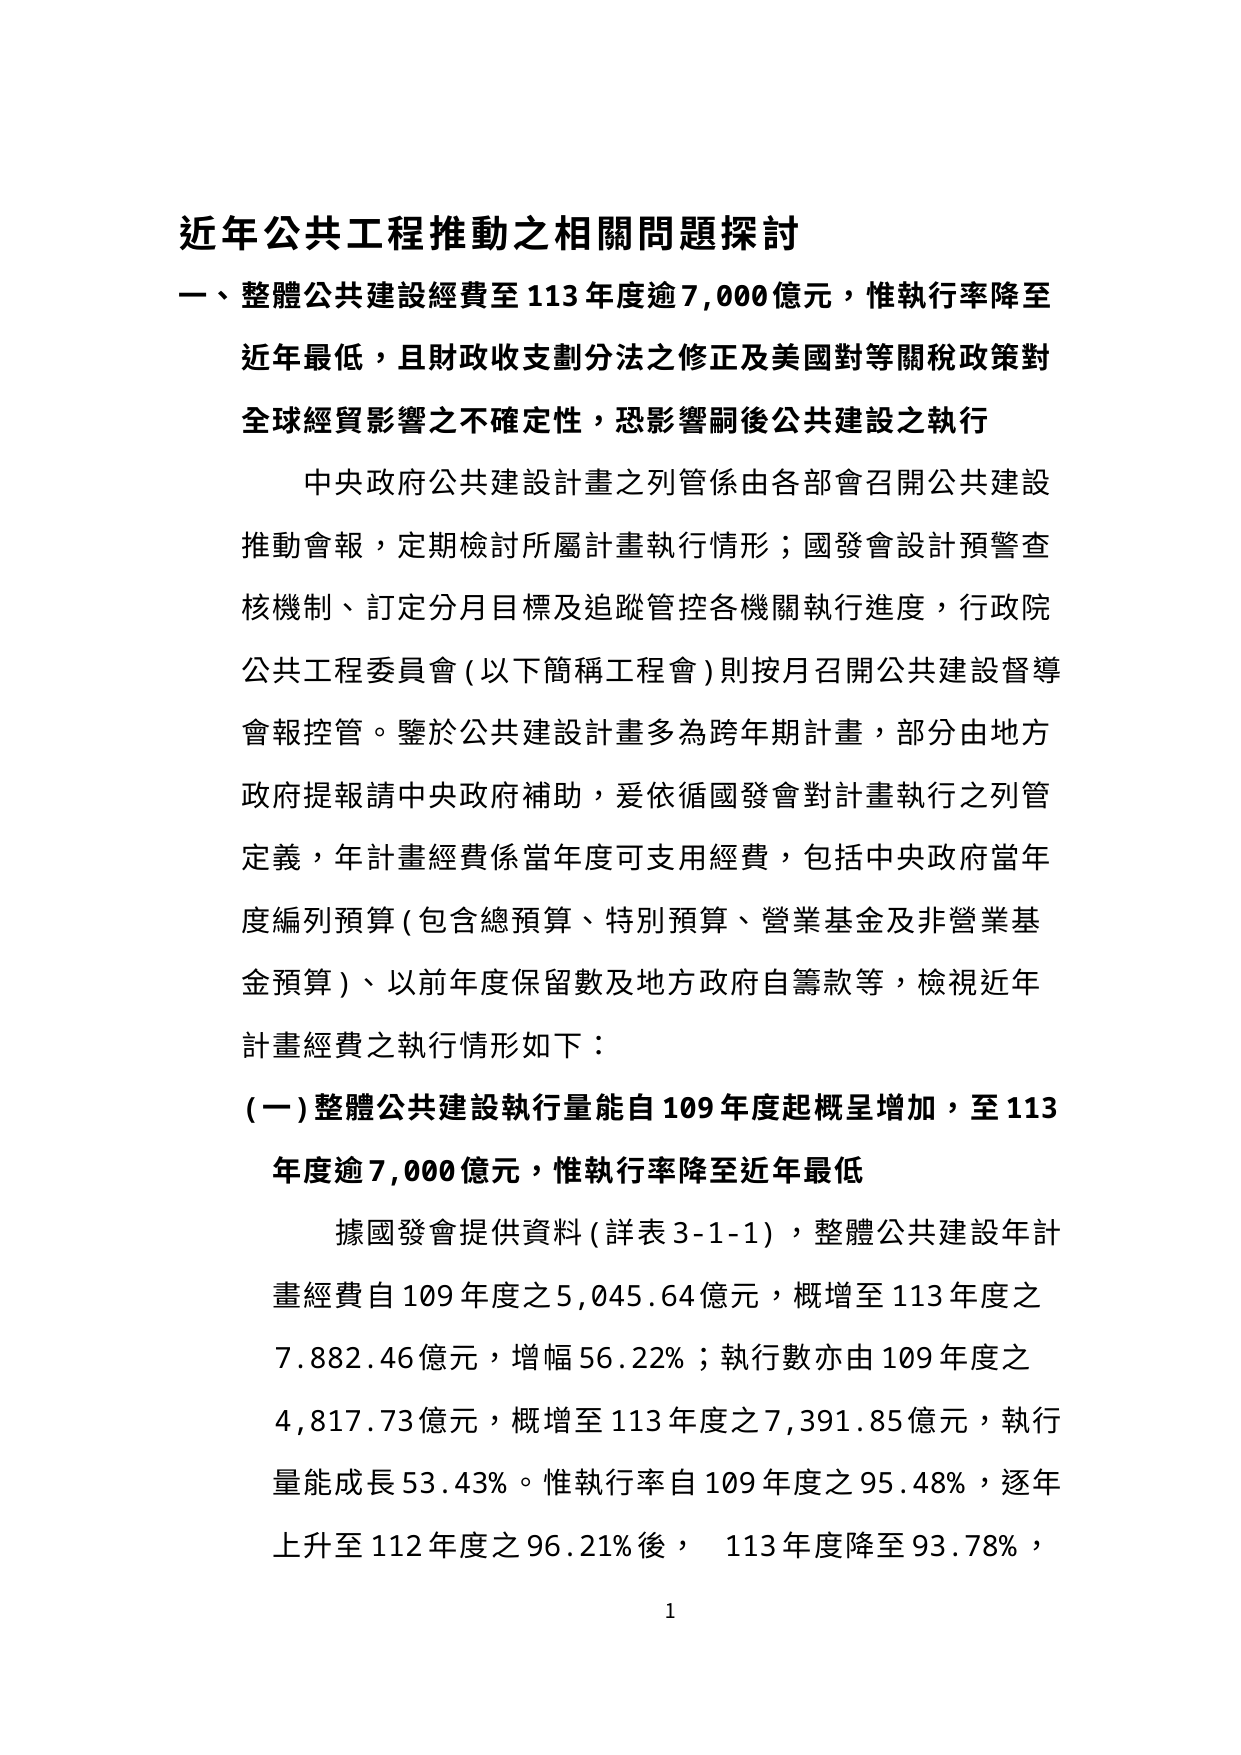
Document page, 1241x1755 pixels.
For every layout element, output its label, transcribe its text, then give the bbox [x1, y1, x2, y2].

text 近年公共工程推動之相關問題探討 [177, 189, 1063, 252]
text 中央政府公共建設計畫之列管係由各部會召開公共建設推動會報，定期檢討所屬計畫執行情形；國發會設計預警查核機制、訂定分月目標及追蹤管控各機關執行進度，行政院公共工程委員會(以下簡稱工程會)則按月召開公共建設督導會報控管。鑒於公共建設計畫多為跨年期計畫，部分由地方政府提報請中央政府補助，爰依循國發會對計畫執行之列管定義，年計畫經費係當年度可支用經費，包括中央政府當年度編列預算(包含總預算、特別預算、營業基金及非營業基金預算)、以前年度保留數及地方政府自籌款等，檢視近年計畫經費之執行情形如下： [236, 439, 1063, 1064]
text (一)整體公共建設執行量能自109年度起概呈增加，至113年度逾7,000億元，惟執行率降至近年最低 [236, 1064, 1063, 1189]
text 據國發會提供資料(詳表3-1-1)，整體公共建設年計畫經費自109年度之5,045.64億元，概增至113年度之7.882.46億元，增幅56.22%；執行數亦由109年度之4,817.73億元，概增至113年度之7,391.85億元，執行量能成長53.43%。惟執行率自109年度之95.48%，逐年上升至112年度之96.21%後， 113年度降至93.78%， [266, 1189, 1063, 1564]
text 一、整體公共建設經費至113年度逾7,000億元，惟執行率降至近年最低，且財政收支劃分法之修正及美國對等關稅政策對全球經貿影響之不確定性，恐影響嗣後公共建設之執行 [177, 252, 1063, 439]
